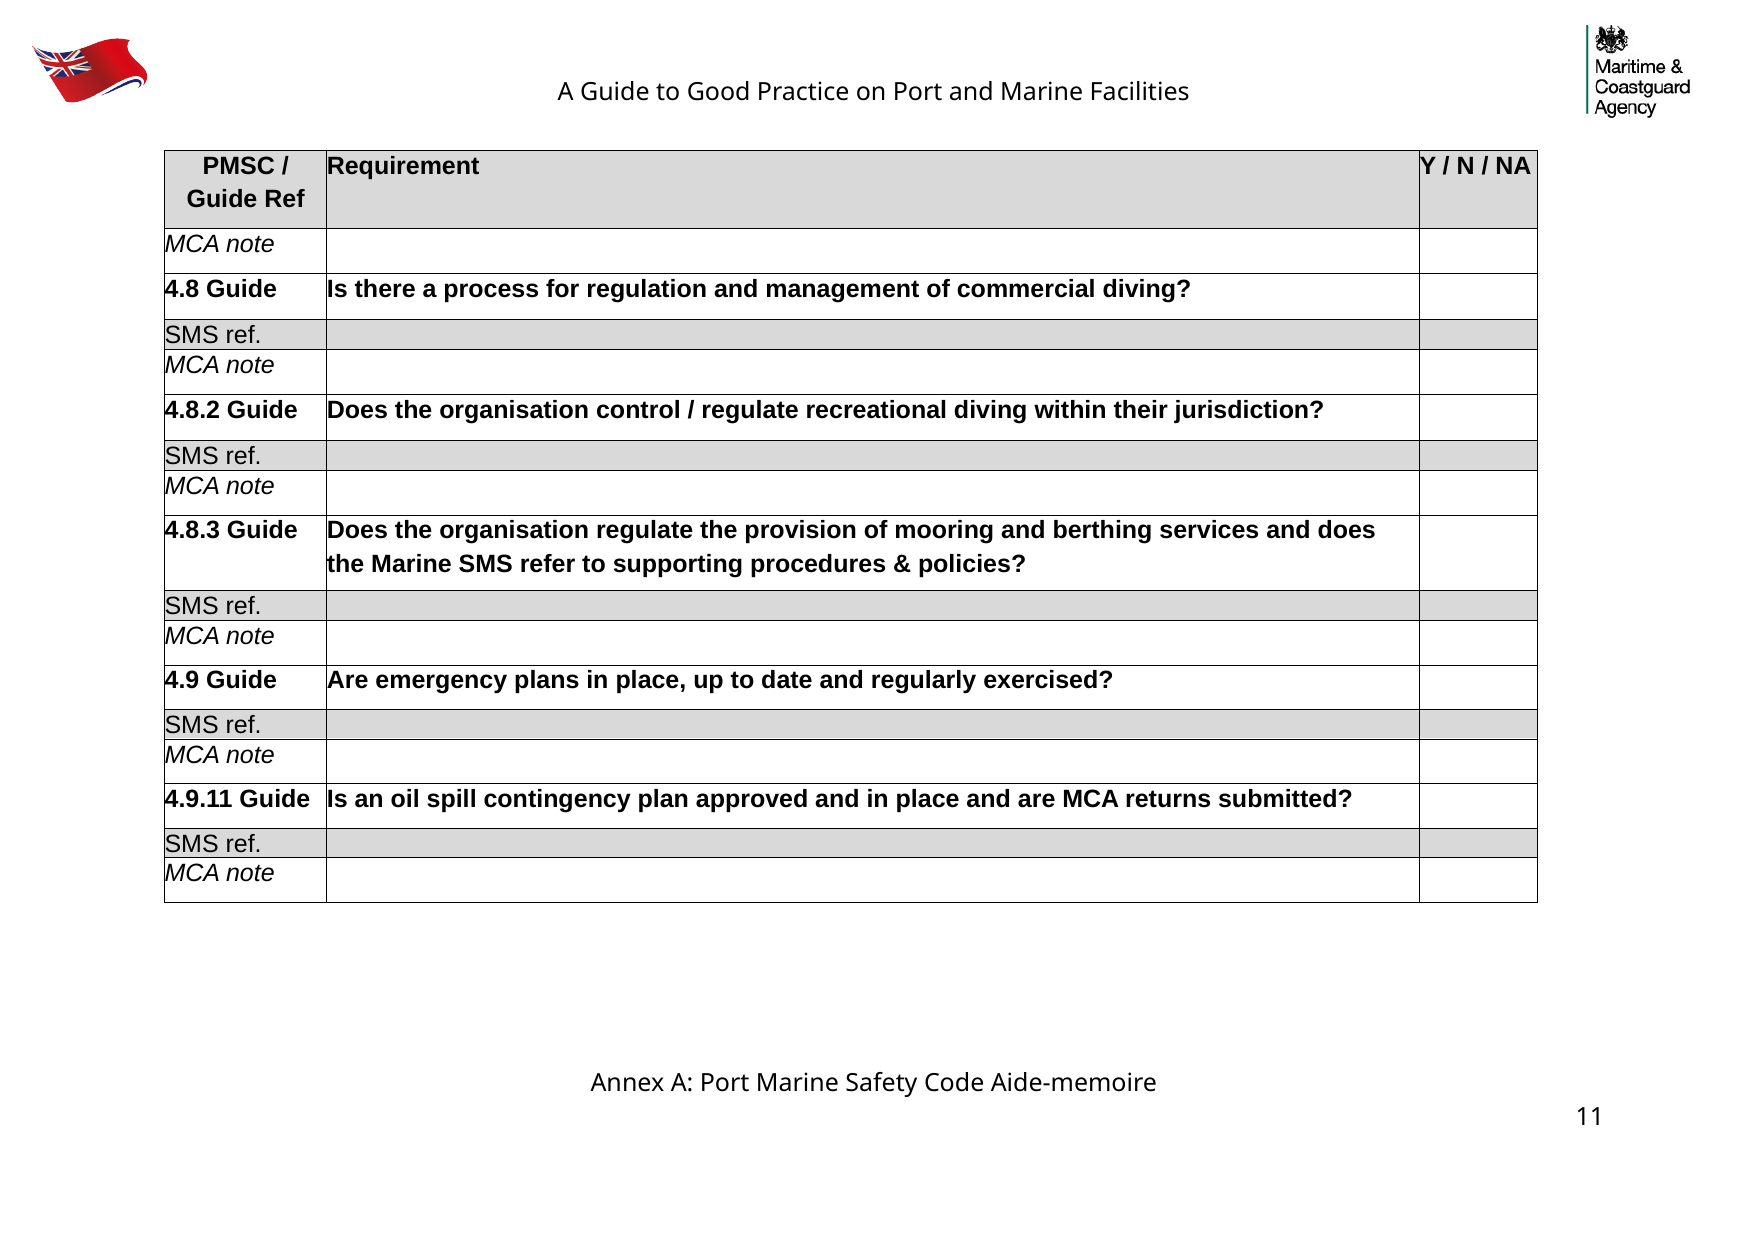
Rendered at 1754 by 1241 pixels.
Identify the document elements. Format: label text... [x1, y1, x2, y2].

table_cell [1420, 229, 1537, 273]
table_cell 4.8.3 Guide [165, 516, 326, 590]
table_cell SMS ref. [165, 320, 326, 349]
table_header Requirement [327, 151, 1419, 228]
table_cell [1420, 784, 1537, 828]
table_cell Does the organisation control / regulate recreational diving within their jurisdiction? [327, 395, 1419, 440]
table_cell SMS ref. [165, 441, 326, 470]
table_cell MCA note [165, 740, 326, 783]
table_cell [1420, 274, 1537, 319]
table_cell [327, 591, 1419, 620]
table_cell 4.9 Guide [165, 666, 326, 709]
table_cell 4.9.11 Guide [165, 784, 326, 828]
table_cell [327, 740, 1419, 783]
table_cell [1420, 621, 1537, 664]
table_cell [327, 471, 1419, 514]
table_cell [327, 829, 1419, 857]
table_cell SMS ref. [165, 710, 326, 738]
table_cell Is an oil spill contingency plan approved and in place and are MCA returns submitted? [327, 784, 1419, 828]
table_header Y / N / NA [1420, 151, 1537, 228]
table_cell 4.8.2 Guide [165, 395, 326, 440]
table_cell [1420, 320, 1537, 349]
table_cell MCA note [165, 350, 326, 393]
table_cell Is there a process for regulation and management of commercial diving? [327, 274, 1419, 319]
table_cell [1420, 395, 1537, 440]
table_cell [1420, 516, 1537, 590]
table_cell [1420, 441, 1537, 470]
table_cell [327, 710, 1419, 738]
table_cell Does the organisation regulate the provision of mooring and berthing services and does the Marine SMS refer to supporting procedures & policies? [327, 516, 1419, 590]
table_cell [327, 621, 1419, 664]
table_cell 4.8 Guide [165, 274, 326, 319]
table_cell [327, 229, 1419, 273]
table_cell MCA note [165, 471, 326, 514]
table_cell SMS ref. [165, 829, 326, 857]
table_cell SMS ref. [165, 591, 326, 620]
table_cell [1420, 740, 1537, 783]
table_cell MCA note [165, 858, 326, 902]
table_cell [1420, 710, 1537, 738]
table_header PMSC / Guide Ref [165, 151, 326, 228]
table_cell [1420, 350, 1537, 393]
table_cell [1420, 829, 1537, 857]
table_cell MCA note [165, 229, 326, 273]
table_cell [1420, 591, 1537, 620]
table_cell [1420, 666, 1537, 709]
table_cell MCA note [165, 621, 326, 664]
table_cell [327, 858, 1419, 902]
table_cell [1420, 858, 1537, 902]
table_cell [327, 441, 1419, 470]
table_cell Are emergency plans in place, up to date and regularly exercised? [327, 666, 1419, 709]
table_cell [327, 350, 1419, 393]
table_cell [327, 320, 1419, 349]
table_cell [1420, 471, 1537, 514]
